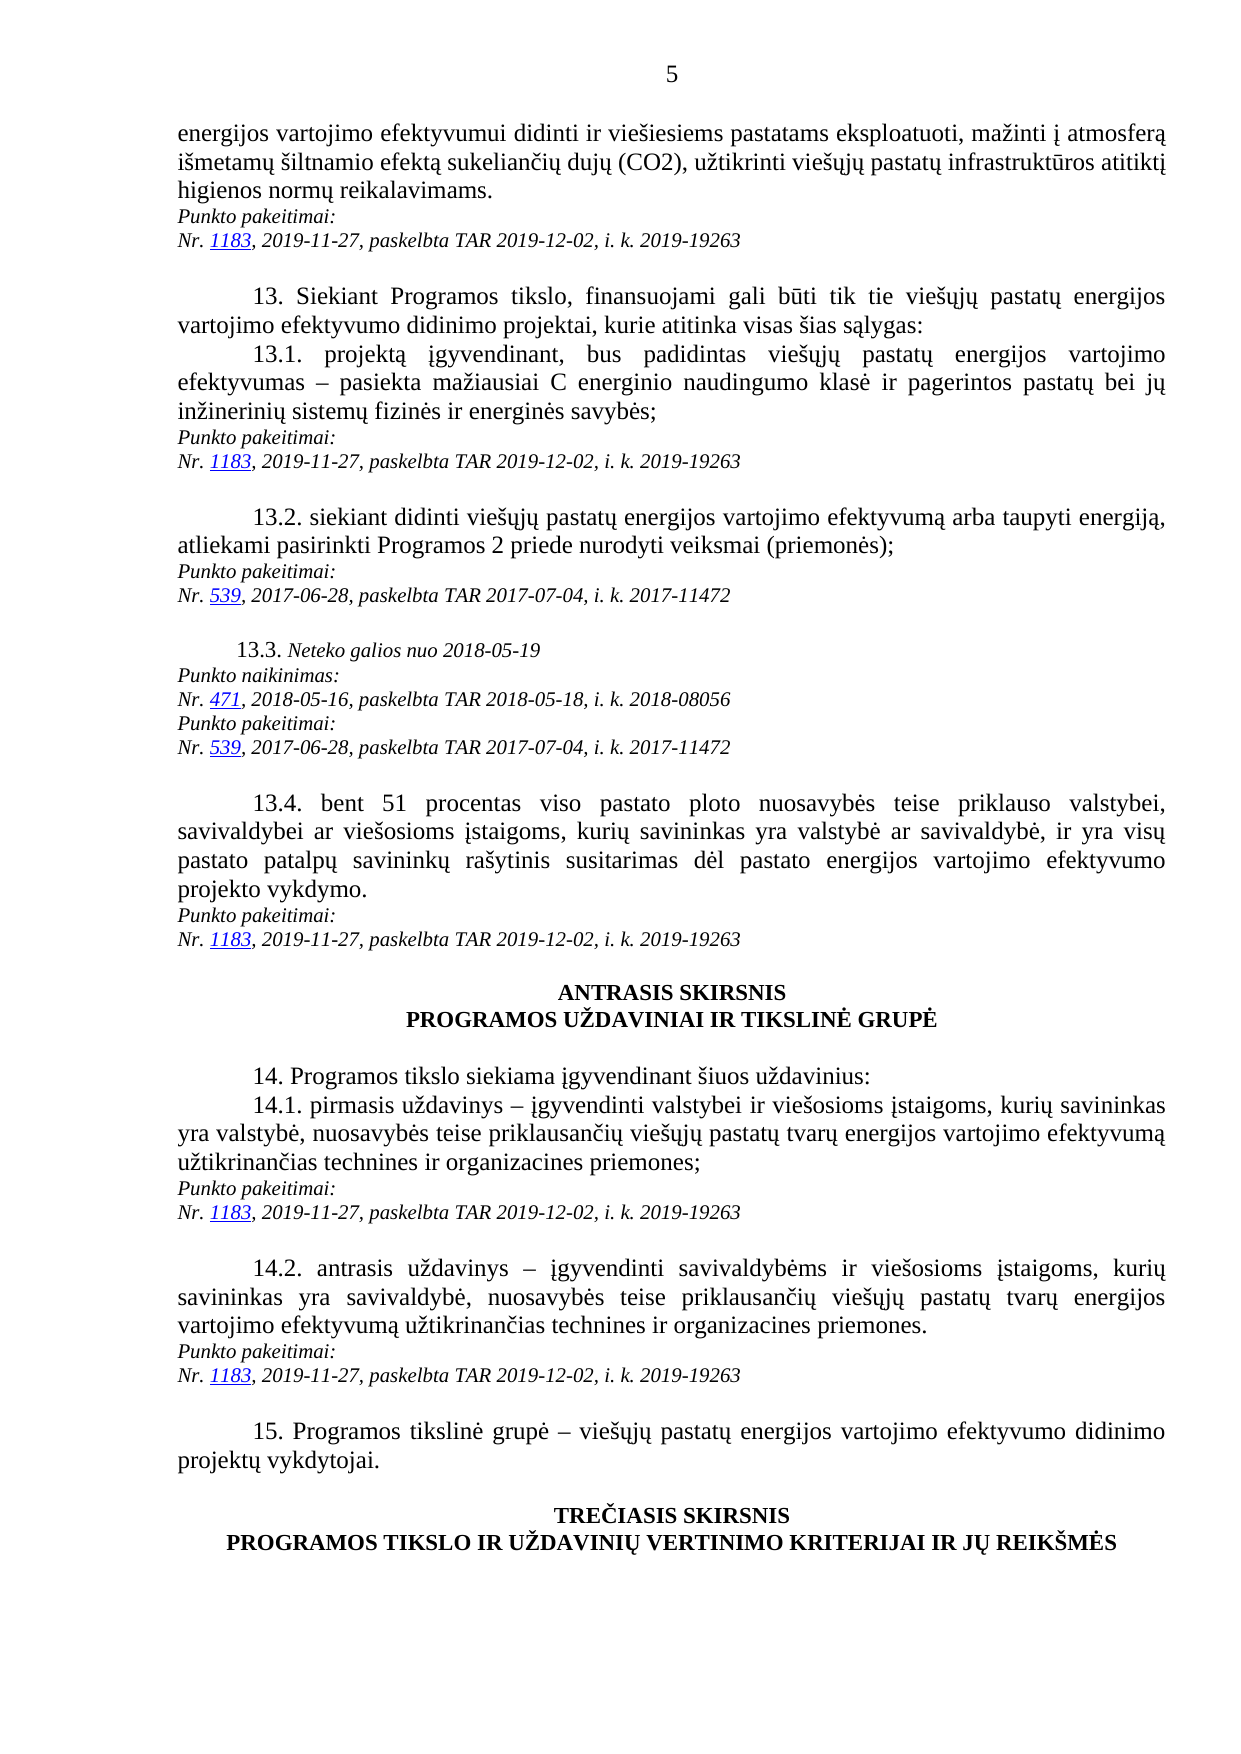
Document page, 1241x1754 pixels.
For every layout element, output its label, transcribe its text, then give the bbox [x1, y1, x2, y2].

text Punkto pakeitimai: [177, 1339, 1167, 1363]
text Nr. 539, 2017-06-28, paskelbta TAR 2017-07-04, i. k. 2017-11472 [177, 735, 1167, 759]
text Punkto naikinimas: [177, 663, 1167, 687]
text Punkto pakeitimai: [177, 559, 1167, 583]
text Punkto pakeitimai: [177, 711, 1167, 735]
text ANTRASIS SKIRSNIS [177, 979, 1167, 1006]
text 13.1. projektą įgyvendinant, bus padidintas viešųjų pastatų energijos vartojimo efektyvumas – pasiekta mažiausiai C energinio naudingumo klasė ir pagerintos pastatų bei jų inžinerinių sistemų fizinės ir energinės savybės; [177, 339, 1167, 425]
text Nr. 1183, 2019-11-27, paskelbta TAR 2019-12-02, i. k. 2019-19263 [177, 1200, 1167, 1224]
text Nr. 1183, 2019-11-27, paskelbta TAR 2019-12-02, i. k. 2019-19263 [177, 927, 1167, 951]
text 13.4. bent 51 procentas viso pastato ploto nuosavybės teise priklauso valstybei, savivaldybei ar viešosioms įstaigoms, kurių savininkas yra valstybė ar savivaldybė, ir yra visų pastato patalpų savininkų rašytinis susitarimas dėl pastato energijos vartojimo efektyvumo projekto vykdymo. [177, 788, 1167, 903]
text Punkto pakeitimai: [177, 1176, 1167, 1200]
text 13.3. Neteko galios nuo 2018-05-19 [177, 636, 1167, 663]
text PROGRAMOS TIKSLO IR UŽDAVINIŲ VERTINIMO KRITERIJAI IR JŲ REIKŠMĖS [177, 1528, 1167, 1555]
text Nr. 471, 2018-05-16, paskelbta TAR 2018-05-18, i. k. 2018-08056 [177, 687, 1167, 711]
text Nr. 1183, 2019-11-27, paskelbta TAR 2019-12-02, i. k. 2019-19263 [177, 1363, 1167, 1387]
text 15. Programos tikslinė grupė – viešųjų pastatų energijos vartojimo efektyvumo didinimo projektų vykdytojai. [177, 1416, 1167, 1473]
text Nr. 1183, 2019-11-27, paskelbta TAR 2019-12-02, i. k. 2019-19263 [177, 228, 1167, 252]
text Punkto pakeitimai: [177, 204, 1167, 228]
text 14. Programos tikslo siekiama įgyvendinant šiuos uždavinius: [177, 1061, 1167, 1090]
text Punkto pakeitimai: [177, 903, 1167, 927]
text Punkto pakeitimai: [177, 425, 1167, 449]
text 13.2. siekiant didinti viešųjų pastatų energijos vartojimo efektyvumą arba taupyti energiją, atliekami pasirinkti Programos 2 priede nurodyti veiksmai (priemonės); [177, 502, 1167, 559]
text TREČIASIS SKIRSNIS [177, 1502, 1167, 1528]
text energijos vartojimo efektyvumui didinti ir viešiesiems pastatams eksploatuoti, mažinti į atmosferą išmetamų šiltnamio efektą sukeliančių dujų (CO2), užtikrinti viešųjų pastatų infrastruktūros atitiktį higienos normų reikalavimams. [177, 118, 1167, 204]
text Nr. 539, 2017-06-28, paskelbta TAR 2017-07-04, i. k. 2017-11472 [177, 583, 1167, 607]
text PROGRAMOS UŽDAVINIAI IR TIKSLINĖ GRUPĖ [177, 1006, 1167, 1032]
text 14.2. antrasis uždavinys – įgyvendinti savivaldybėms ir viešosioms įstaigoms, kurių savininkas yra savivaldybė, nuosavybės teise priklausančių viešųjų pastatų tvarų energijos vartojimo efektyvumą užtikrinančias technines ir organizacines priemones. [177, 1253, 1167, 1339]
text Nr. 1183, 2019-11-27, paskelbta TAR 2019-12-02, i. k. 2019-19263 [177, 449, 1167, 473]
text 14.1. pirmasis uždavinys – įgyvendinti valstybei ir viešosioms įstaigoms, kurių savininkas yra valstybė, nuosavybės teise priklausančių viešųjų pastatų tvarų energijos vartojimo efektyvumą užtikrinančias technines ir organizacines priemones; [177, 1090, 1167, 1176]
text 13. Siekiant Programos tikslo, finansuojami gali būti tik tie viešųjų pastatų energijos vartojimo efektyvumo didinimo projektai, kurie atitinka visas šias sąlygas: [177, 281, 1167, 339]
